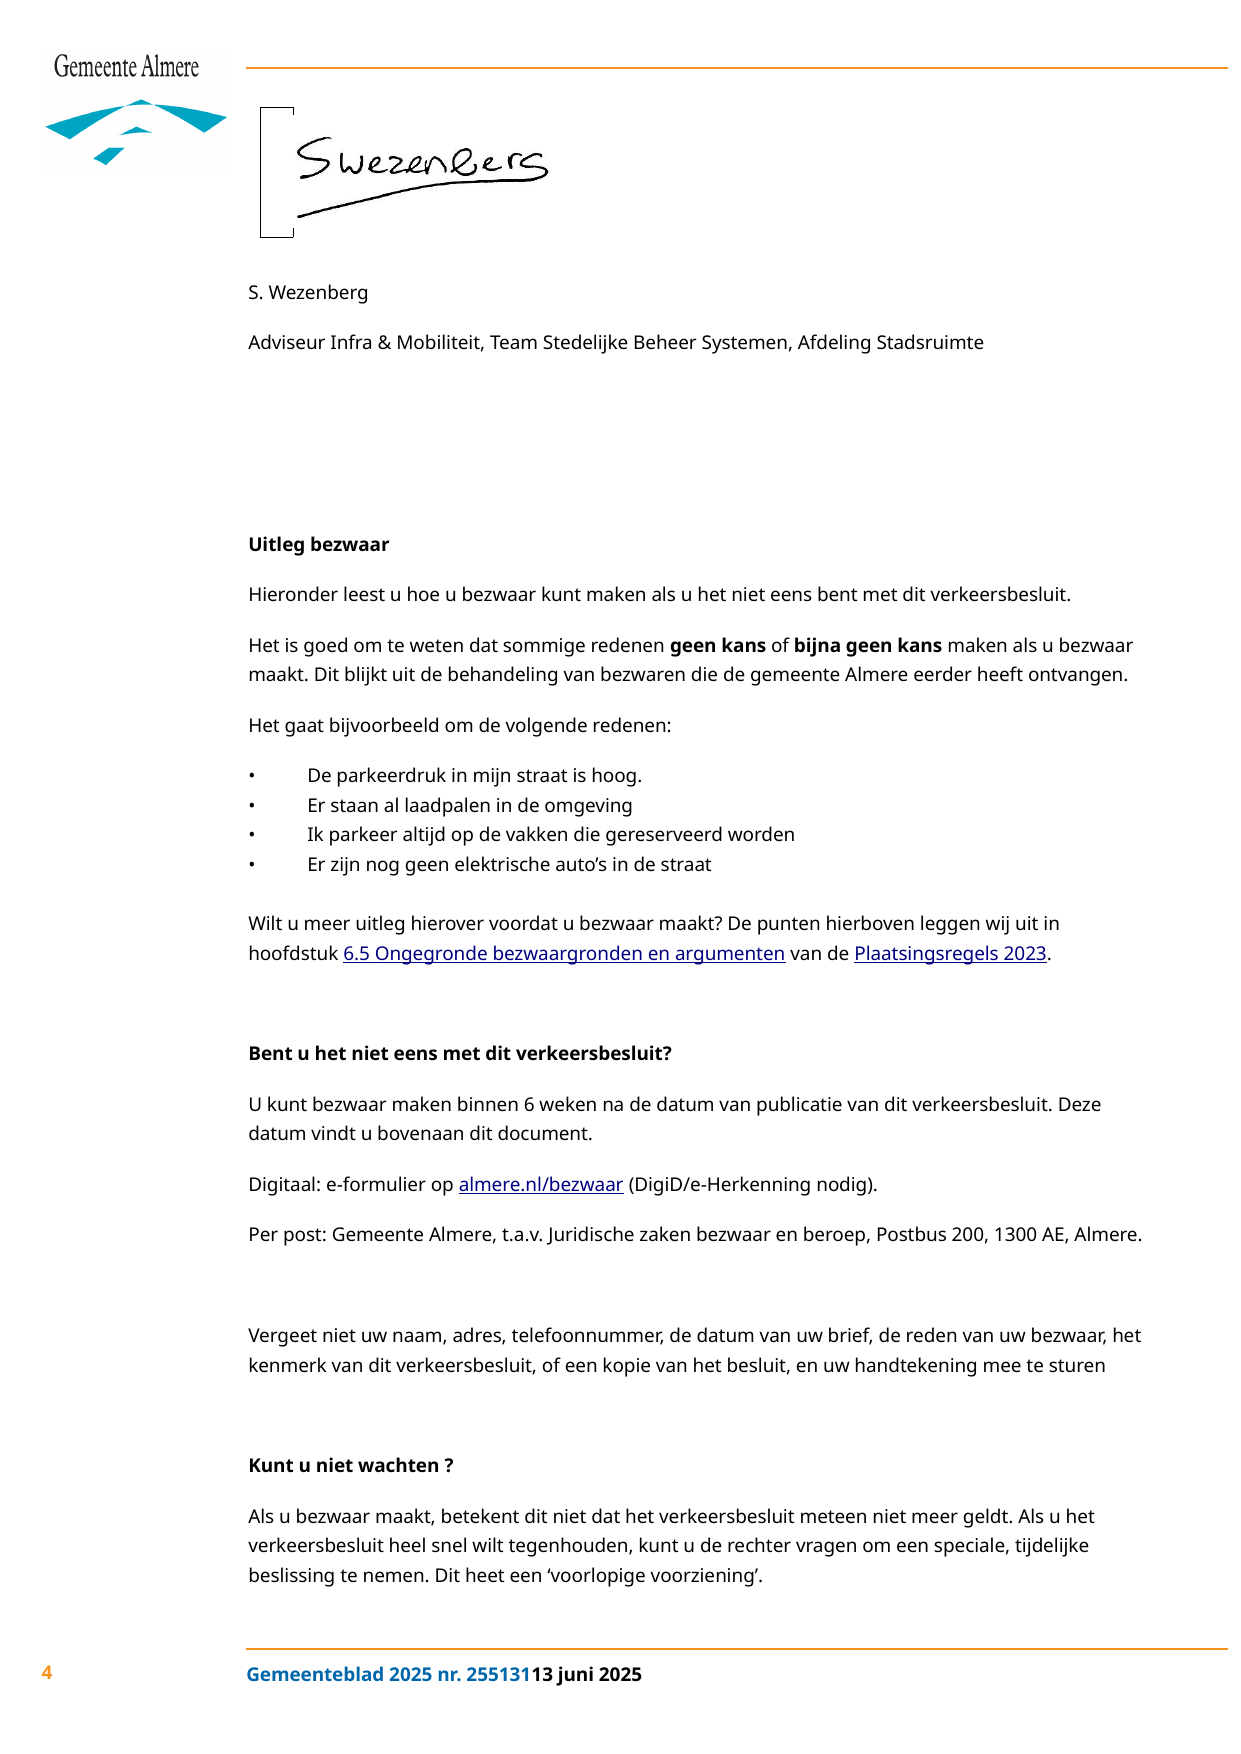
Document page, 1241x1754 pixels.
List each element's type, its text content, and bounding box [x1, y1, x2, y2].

text Vergeet niet uw naam, adres, telefoonnummer, de datum van uw brief, de reden van uw bezwaar, het kenmerk van dit verkeersbesluit, of een kopie van het besluit, en uw handtekening mee te sturen [248, 1322, 1152, 1378]
text Adviseur Infra & Mobiliteit, Team Stedelijke Beheer Systemen, Afdeling Stadsruimte [248, 329, 1152, 355]
text Digitaal: e-formulier op almere.nl/bezwaar (DigiD/e-Herkenning nodig). [248, 1171, 1152, 1197]
text Kunt u niet wachten ? [248, 1453, 1152, 1478]
text Wilt u meer uitleg hierover voordat u bezwaar maakt? De punten hierboven leggen wij uit in hoofdstuk 6.5 Ongegronde bezwaargronden en argumenten van de Plaatsingsregels 2023. [248, 910, 1152, 966]
list Ik parkeer altijd op de vakken die gereserveerd worden [248, 821, 1152, 847]
list Er zijn nog geen elektrische auto’s in de straat [248, 851, 1152, 877]
text Het is goed om te weten dat sommige redenen geen kans of bijna geen kans maken als u bezwaar maakt. Dit blijkt uit de behandeling van bezwaren die de gemeente Almere eerder heeft ontvangen. [248, 632, 1152, 687]
picture [268, 115, 576, 228]
list De parkeerdruk in mijn straat is hoog. [248, 762, 1152, 788]
text Hieronder leest u hoe u bezwaar kunt maken als u het niet eens bent met dit verkeersbesluit. [248, 581, 1152, 607]
text S. Wezenberg [248, 279, 1152, 305]
text Het gaat bijvoorbeeld om de volgende redenen: [248, 712, 1152, 738]
list Er staan al laadpalen in de omgeving [248, 792, 1152, 818]
text U kunt bezwaar maken binnen 6 weken na de datum van publicatie van dit verkeersbesluit. Deze datum vindt u bovenaan dit document. [248, 1091, 1152, 1146]
text Bent u het niet eens met dit verkeersbesluit? [248, 1041, 1152, 1066]
text Uitleg bezwaar [248, 531, 1152, 557]
picture [41, 47, 231, 172]
text Per post: Gemeente Almere, t.a.v. Juridische zaken bezwaar en beroep, Postbus 200, 1300 AE, Almere. [248, 1221, 1152, 1247]
text Als u bezwaar maakt, betekent dit niet dat het verkeersbesluit meteen niet meer geldt. Als u het verkeersbesluit heel snel wilt tegenhouden, kunt u de rechter vragen om een speciale, tijdelijke beslissing te nemen. Dit heet een ‘voorlopige voorziening’. [248, 1503, 1152, 1588]
